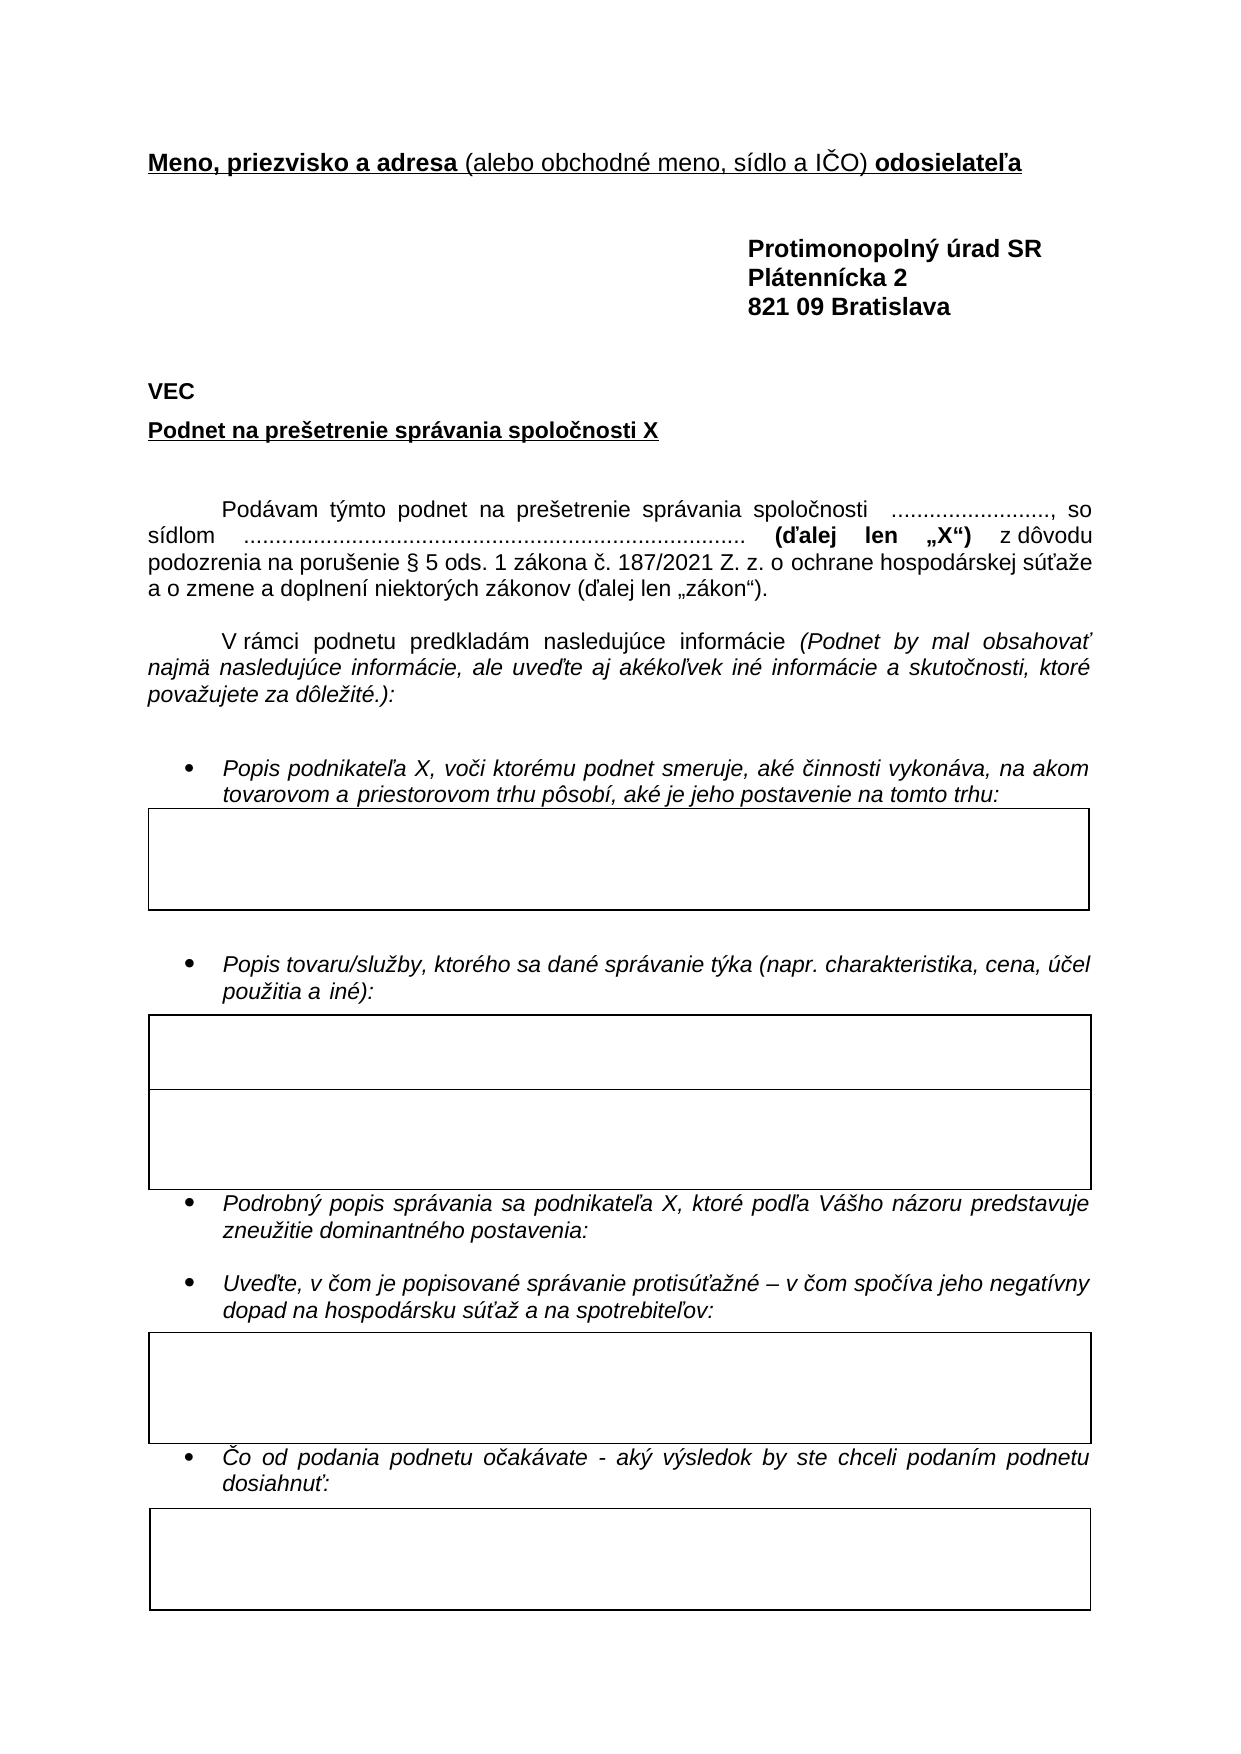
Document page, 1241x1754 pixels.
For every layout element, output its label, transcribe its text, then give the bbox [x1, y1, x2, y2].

subtitle Meno, priezvisko a adresa (alebo obchodné meno, sídlo a IČO) odosielateľa [148, 148, 1092, 176]
text Plátennícka 2 [148, 263, 1092, 291]
text Protimonopolný úrad SR [148, 234, 1092, 263]
list Uveďte, v čom je popisované správanie protisúťažné – v čom spočíva jeho negatívny dopad na hospodársku súťaž a na spotrebiteľov: [185, 1270, 1092, 1323]
list Popis tovaru/služby, ktorého sa dané správanie týka (napr. charakteristika, cena, účel použitia a iné): [185, 951, 1092, 1005]
list [150, 1090, 1090, 1189]
subtitle Podnet na prešetrenie správania spoločnosti X [148, 417, 1092, 443]
text 821 09 Bratislava [148, 291, 1092, 320]
text Podávam týmto podnet na prešetrenie správania spoločnosti ........................., so sídlom ............................................................................... (ďalej len „X“) z dôvodu podozrenia na porušenie § 5 ods. 1 zákona č. 187/2021 Z. z. o ochrane hospodárskej súťaže a o zmene a doplnení niektorých zákonov (ďalej len „zákon“). [148, 496, 1092, 602]
list [150, 1333, 1090, 1443]
text VEC [148, 378, 1092, 404]
list [150, 1016, 1090, 1089]
list Popis podnikateľa X, voči ktorému podnet smeruje, aké činnosti vykonáva, na akom tovarovom a priestorovom trhu pôsobí, aké je jeho postavenie na tomto trhu: [185, 755, 1092, 808]
list Čo od podania podnetu očakávate - aký výsledok by ste chceli podaním podnetu dosiahnuť: [185, 1444, 1092, 1497]
text V rámci podnetu predkladám nasledujúce informácie (Podnet by mal obsahovať najmä nasledujúce informácie, ale uveďte aj akékoľvek iné informácie a skutočnosti, ktoré považujete za dôležité.): [148, 628, 1092, 707]
list Podrobný popis správania sa podnikateľa X, ktoré podľa Vášho názoru predstavuje zneužitie dominantného postavenia: [185, 1190, 1092, 1243]
